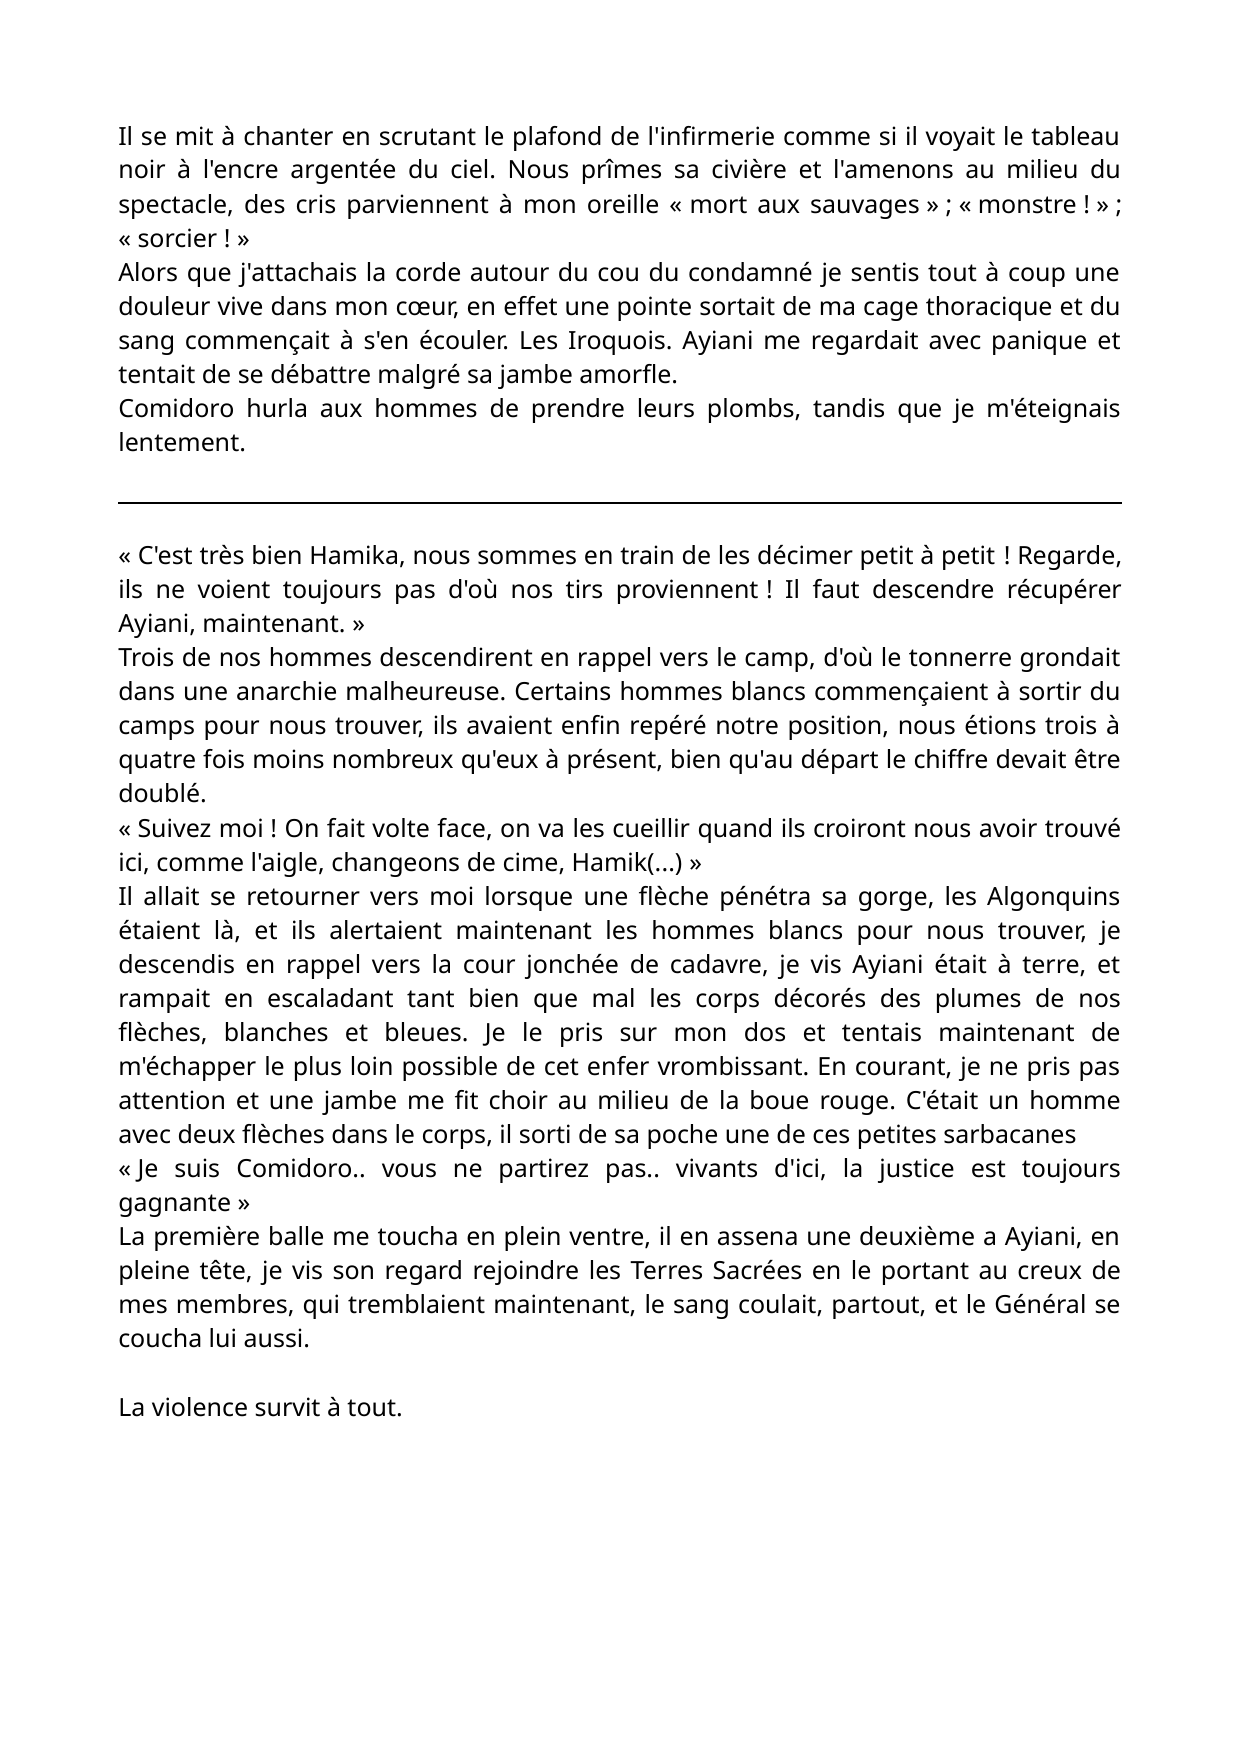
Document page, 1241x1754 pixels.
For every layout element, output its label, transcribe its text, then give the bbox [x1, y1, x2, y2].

text Alors que j'attachais la corde autour du cou du condamné je sentis tout à coup une douleur vive dans mon cœur, en effet une pointe sortait de ma cage thoracique et du sang commençait à s'en écouler. Les Iroquois. Ayiani me regardait avec panique et tentait de se débattre malgré sa jambe amorfle. [118, 254, 1122, 391]
text « Suivez moi ! On fait volte face, on va les cueillir quand ils croiront nous avoir trouvé ici, comme l'aigle, changeons de cime, Hamik(...) » [118, 810, 1122, 878]
text La première balle me toucha en plein ventre, il en assena une deuxième a Ayiani, en pleine tête, je vis son regard rejoindre les Terres Sacrées en le portant au creux de mes membres, qui tremblaient maintenant, le sang coulait, partout, et le Général se coucha lui aussi. [118, 1219, 1122, 1355]
text La violence survit à tout. [118, 1389, 1122, 1423]
text Trois de nos hommes descendirent en rappel vers le camp, d'où le tonnerre grondait dans une anarchie malheureuse. Certains hommes blancs commençaient à sortir du camps pour nous trouver, ils avaient enfin repéré notre position, nous étions trois à quatre fois moins nombreux qu'eux à présent, bien qu'au départ le chiffre devait être doublé. [118, 640, 1122, 810]
text « C'est très bien Hamika, nous sommes en train de les décimer petit à petit ! Regarde, ils ne voient toujours pas d'où nos tirs proviennent ! Il faut descendre récupérer Ayiani, maintenant. » [118, 538, 1122, 640]
text Il se mit à chanter en scrutant le plafond de l'infirmerie comme si il voyait le tableau noir à l'encre argentée du ciel. Nous prîmes sa civière et l'amenons au milieu du spectacle, des cris parviennent à mon oreille « mort aux sauvages » ; « monstre ! » ; « sorcier ! » [118, 118, 1122, 254]
text Il allait se retourner vers moi lorsque une flèche pénétra sa gorge, les Algonquins étaient là, et ils alertaient maintenant les hommes blancs pour nous trouver, je descendis en rappel vers la cour jonchée de cadavre, je vis Ayiani était à terre, et rampait en escaladant tant bien que mal les corps décorés des plumes de nos flèches, blanches et bleues. Je le pris sur mon dos et tentais maintenant de m'échapper le plus loin possible de cet enfer vrombissant. En courant, je ne pris pas attention et une jambe me fit choir au milieu de la boue rouge. C'était un homme avec deux flèches dans le corps, il sorti de sa poche une de ces petites sarbacanes [118, 878, 1122, 1151]
text Comidoro hurla aux hommes de prendre leurs plombs, tandis que je m'éteignais lentement. [118, 391, 1122, 459]
text « Je suis Comidoro.. vous ne partirez pas.. vivants d'ici, la justice est toujours gagnante » [118, 1151, 1122, 1219]
